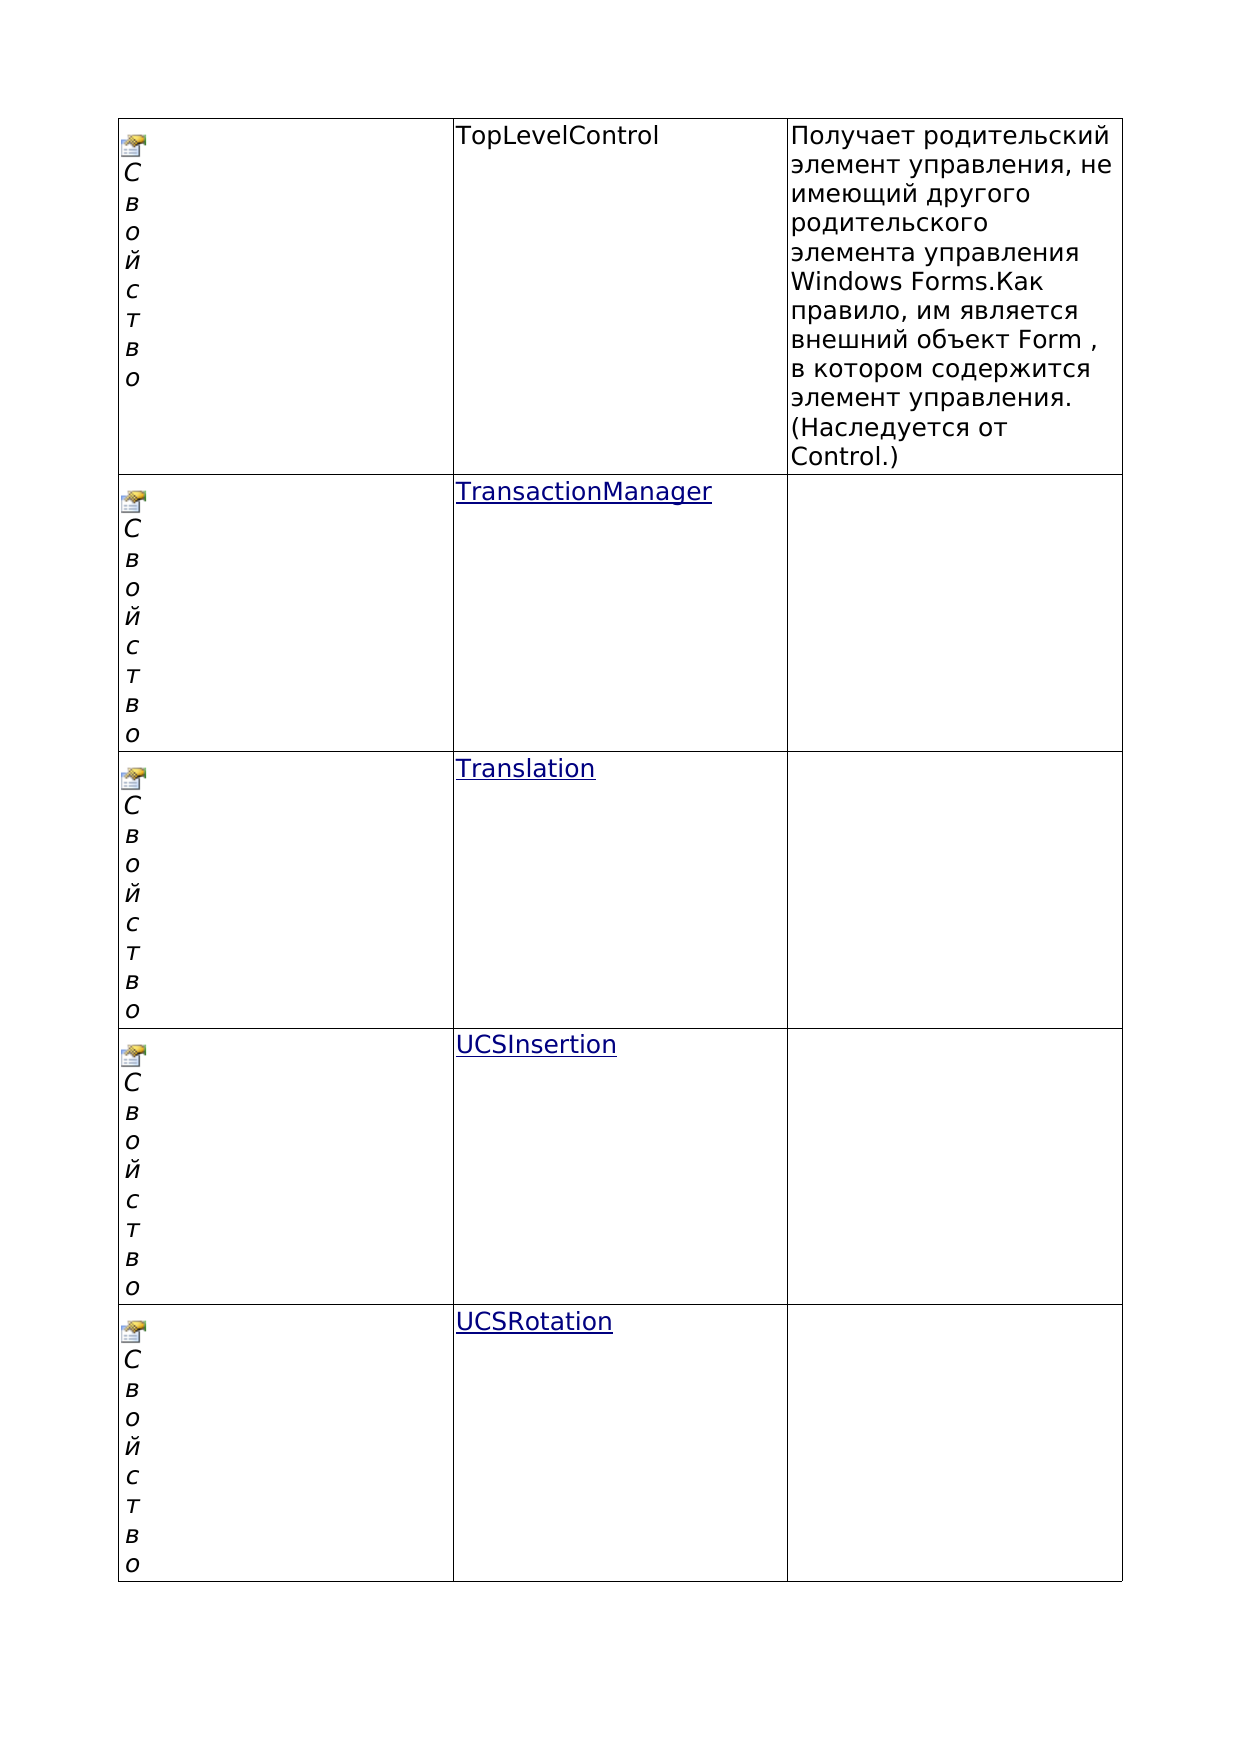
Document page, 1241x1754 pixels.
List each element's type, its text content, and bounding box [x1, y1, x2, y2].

table_cell [788, 752, 1122, 1028]
table_cell [119, 752, 453, 1028]
table_cell [788, 1029, 1122, 1304]
picture [121, 489, 147, 515]
picture [121, 133, 147, 159]
picture [121, 1320, 147, 1345]
picture [121, 1043, 147, 1069]
table_cell TopLevelControl [454, 119, 787, 474]
table_cell UCSInsertion [454, 1029, 787, 1304]
table_cell [119, 1305, 453, 1581]
table_cell [788, 475, 1122, 751]
table_cell [119, 475, 453, 751]
table_cell [119, 119, 453, 474]
table_cell [788, 1305, 1122, 1581]
table_cell Получает родительский элемент управления, не имеющий другого родительского элемента управления Windows Forms.Как правило, им является внешний объект Form , в котором содержится элемент управления. (Наследуется от Control.) [788, 119, 1122, 474]
picture [121, 766, 147, 792]
table_cell [119, 1029, 453, 1304]
table_cell TransactionManager [454, 475, 787, 751]
table_cell UCSRotation [454, 1305, 787, 1581]
table_cell Translation [454, 752, 787, 1028]
